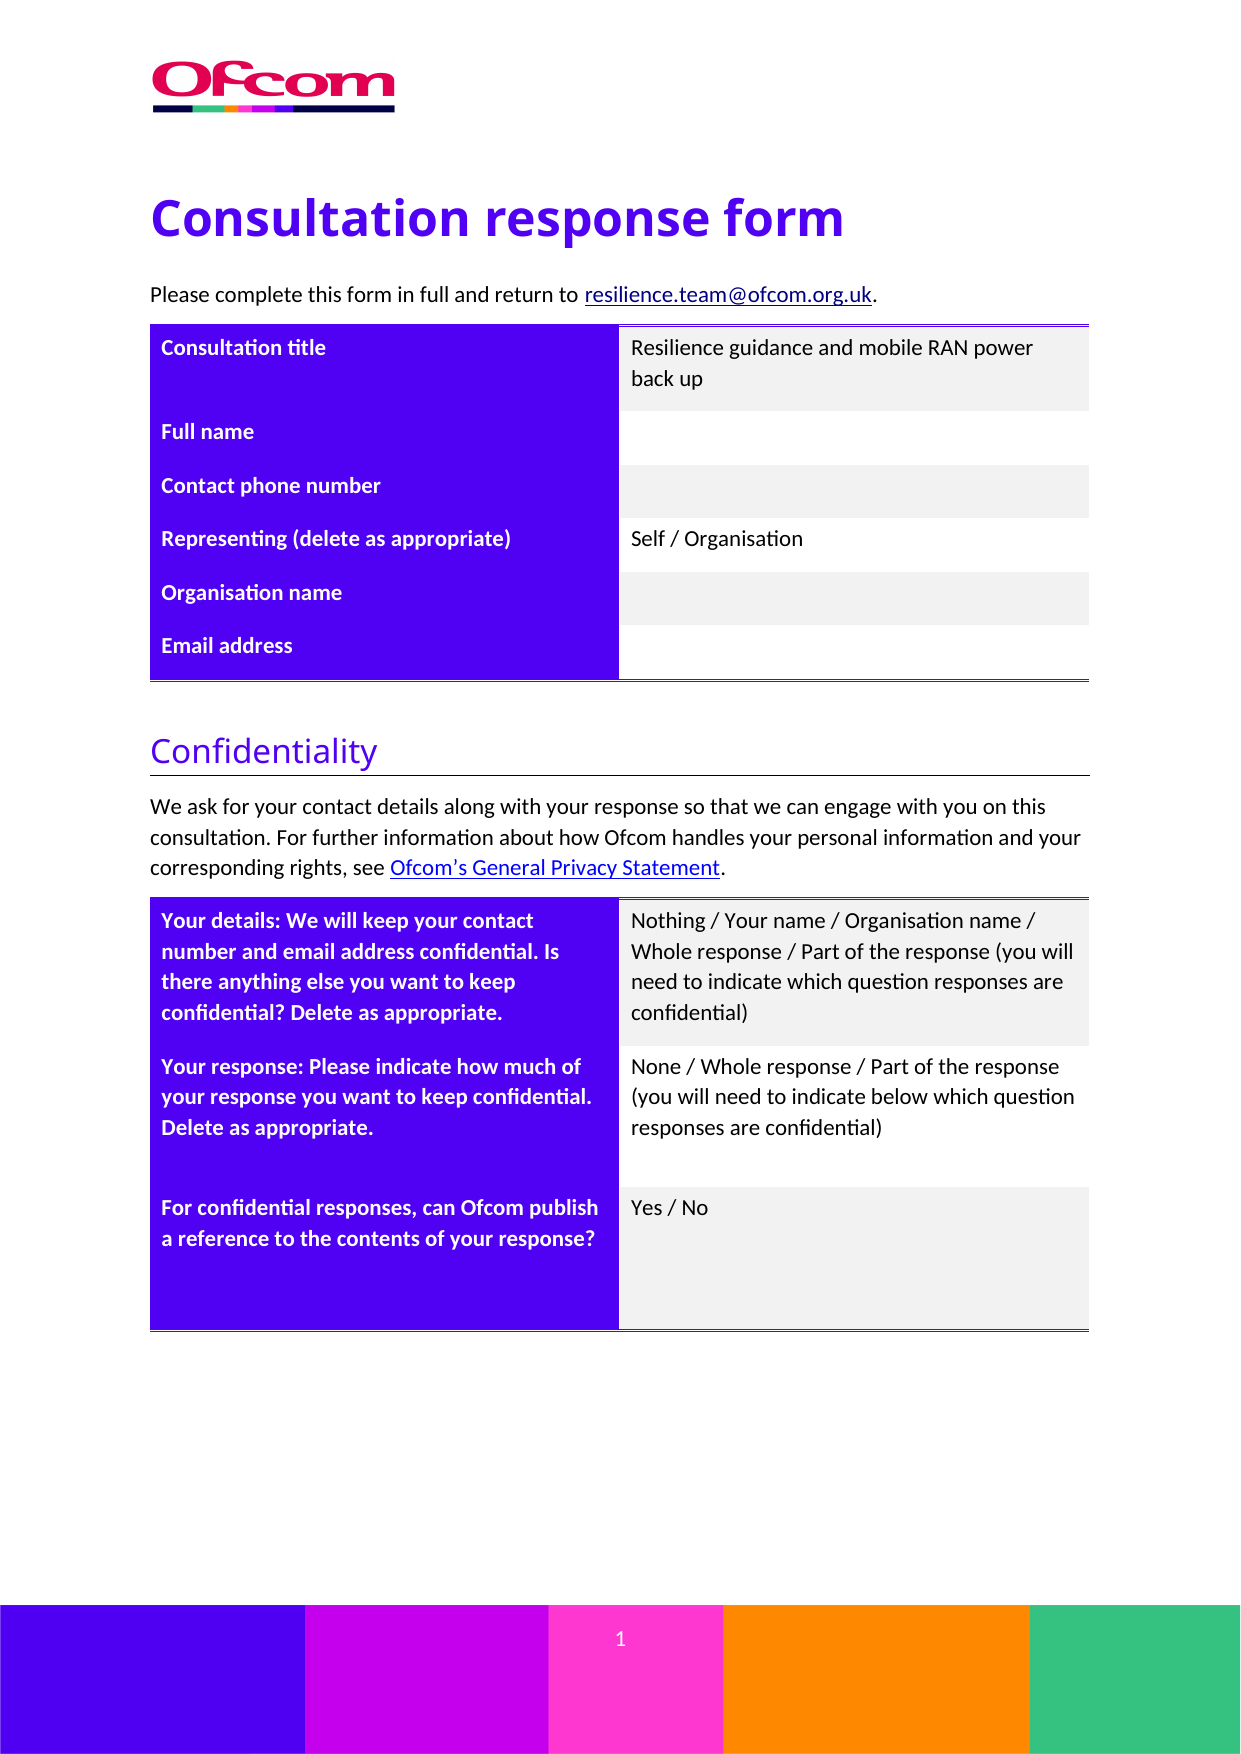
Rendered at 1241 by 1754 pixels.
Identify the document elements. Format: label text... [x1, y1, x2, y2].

table_header Consultation title [150, 327, 619, 411]
title Consultation response form [150, 183, 1090, 251]
text We ask for your contact details along with your response so that we can engage with you on this consultation. For further information about how Ofcom handles your personal information and your corresponding rights, see Ofcom’s General Privacy Statement. [150, 792, 1090, 881]
table_cell [620, 465, 1089, 518]
table_cell Organisation name [150, 572, 619, 625]
table_cell Your response: Please indicate how much of your response you want to keep confidential. Delete as appropriate. [150, 1046, 619, 1187]
table_cell Representing (delete as appropriate) [150, 518, 619, 572]
text Please complete this form in full and return to resilience.team@ofcom.org.uk. [150, 281, 1090, 309]
table_cell Self / Organisation [620, 518, 1089, 572]
table_cell Yes / No [620, 1187, 1089, 1329]
table_cell Contact phone number [150, 465, 619, 518]
table_header Your details: We will keep your contact number and email address confidential. Is there anything else you want to keep confidential? Delete as appropriate. [150, 900, 619, 1046]
table_cell [620, 572, 1089, 625]
table_cell None / Whole response / Part of the response (you will need to indicate below which question responses are confidential) [620, 1046, 1089, 1187]
table_header Nothing / Your name / Organisation name / Whole response / Part of the response (you will need to indicate which question responses are confidential) [620, 900, 1089, 1046]
table_cell Email address [150, 625, 619, 679]
table_cell For confidential responses, can Ofcom publish a reference to the contents of your response? [150, 1187, 619, 1329]
table_cell Full name [150, 411, 619, 465]
table_cell [620, 411, 1089, 465]
table_header Resilience guidance and mobile RAN power back up [620, 327, 1089, 411]
table_cell [620, 625, 1089, 679]
subtitle Confidentiality [150, 728, 1090, 775]
